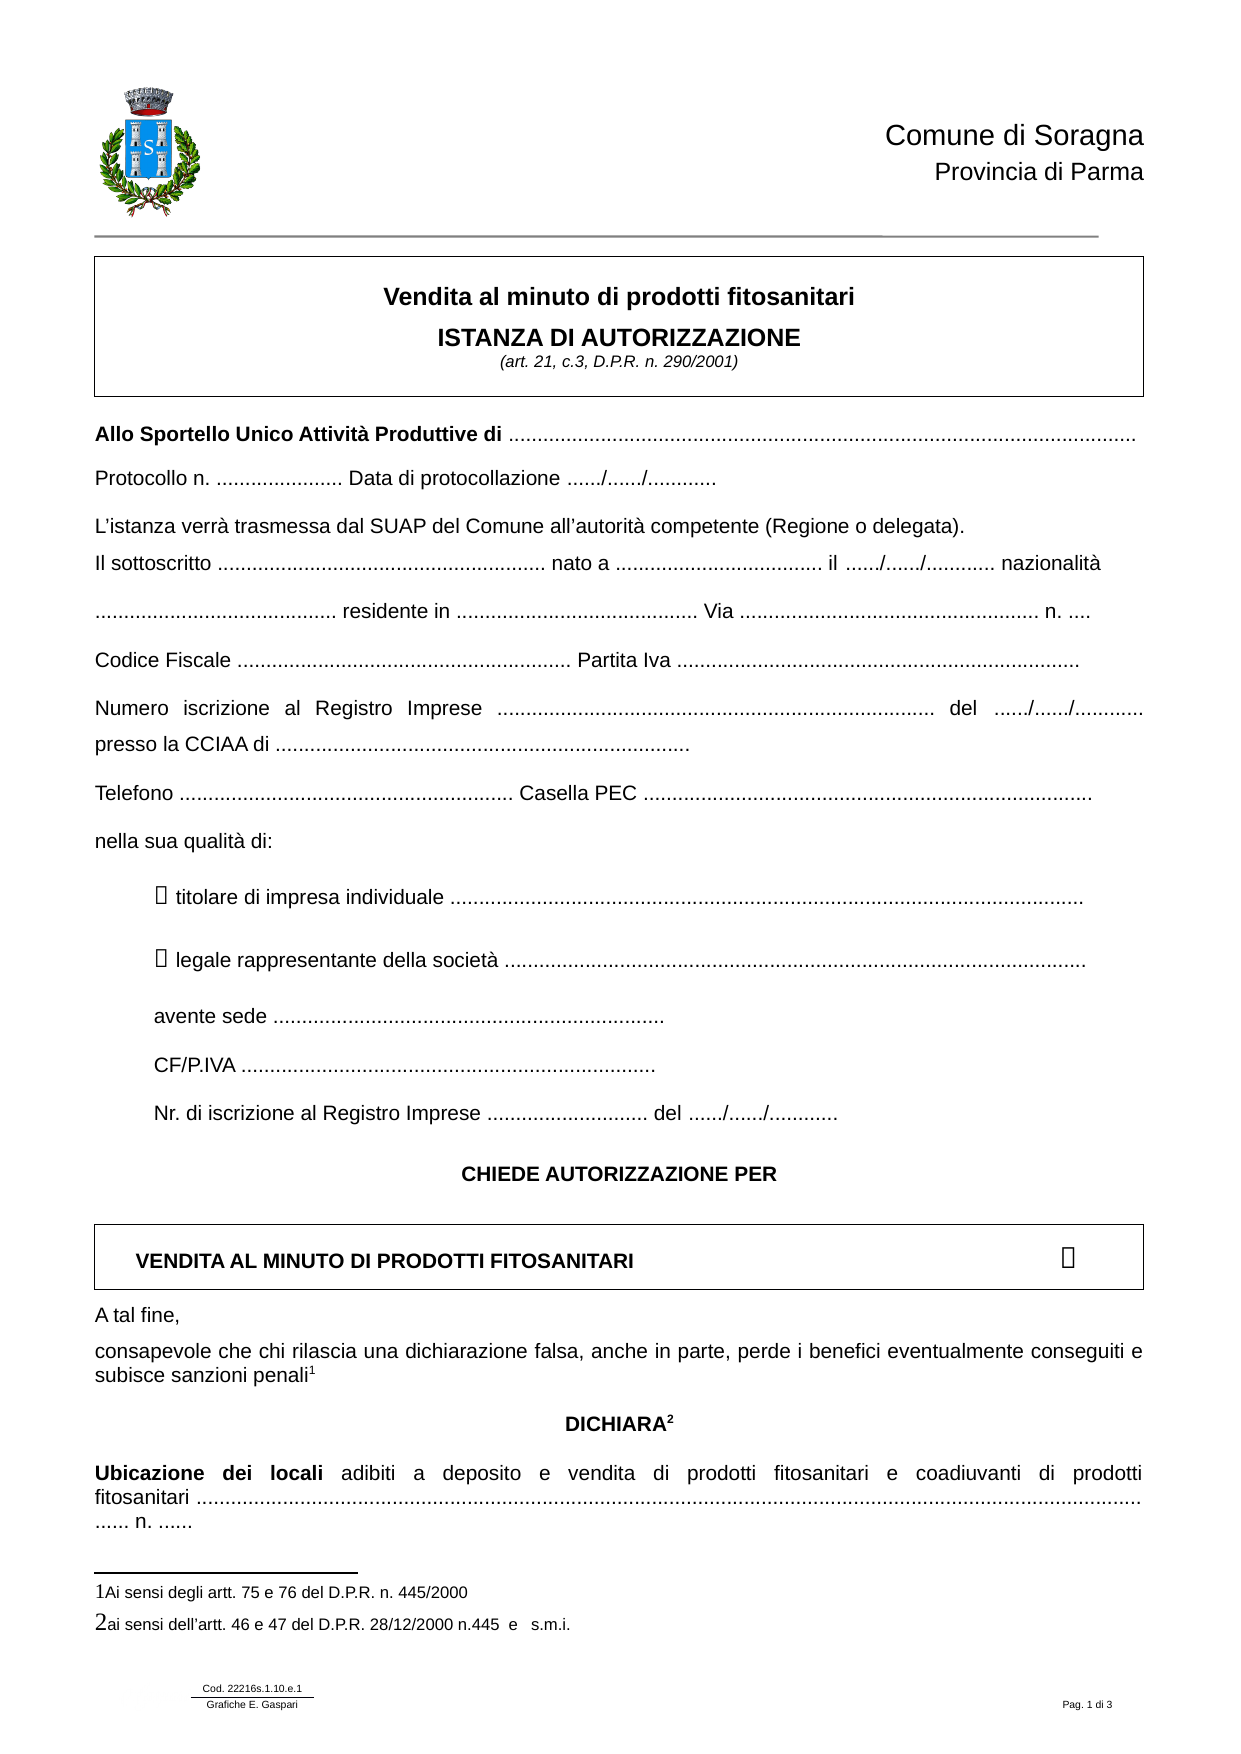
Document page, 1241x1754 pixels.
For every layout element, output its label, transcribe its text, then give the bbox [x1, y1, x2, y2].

text  titolare di impresa individuale .............................................................................................................. [153, 877, 1144, 911]
text A tal fine, [94, 1303, 1144, 1327]
text L’istanza verrà trasmessa dal SUAP del Comune all’autorità competente (Regione o delegata). [94, 514, 1144, 538]
table_header VENDITA AL MINUTO DI PRODOTTI FITOSANITARI  [95, 1225, 1143, 1289]
text Numero iscrizione al Registro Imprese ............................................................................ del ....../....../............ presso la CCIAA di ........................................................................ [94, 696, 1144, 756]
text Protocollo n. ...................... Data di protocollazione ....../....../............ [94, 466, 1144, 490]
text consapevole che chi rilascia una dichiarazione falsa, anche in parte, perde i benefici eventualmente conseguiti e subisce sanzioni penali [94, 1339, 1144, 1387]
text avente sede .................................................................... [153, 1004, 1144, 1028]
text nella sua qualità di: [94, 829, 1144, 853]
text ai sensi dell’artt. 46 e 47 del D.P.R. 28/12/2000 n.445 e s.m.i. [94, 1607, 1144, 1636]
text Il sottoscritto ......................................................... nato a .................................... il ....../....../............ nazionalità [94, 551, 1144, 575]
text Codice Fiscale .......................................................... Partita Iva ...................................................................... [94, 648, 1144, 672]
text Nr. di iscrizione al Registro Imprese ............................ del ....../....../............ [153, 1101, 1144, 1125]
text CF/P.IVA ........................................................................ [153, 1053, 1144, 1077]
text .......................................... residente in .......................................... Via .................................................... n. .... [94, 599, 1144, 623]
text CHIEDE AUTORIZZAZIONE PER [94, 1162, 1144, 1186]
text Ubicazione dei locali adibiti a deposito e vendita di prodotti fitosanitari e coadiuvanti di prodotti fitosanitari .......................................................................................................................................................................... n. ...... [94, 1461, 1144, 1533]
text DICHIARA [94, 1412, 1144, 1436]
table_header Vendita al minuto di prodotti fitosanitari ISTANZA DI AUTORIZZAZIONE (art. 21, c.3, D.P.R. n. 290/2001) [95, 257, 1143, 396]
text Telefono .......................................................... Casella PEC .............................................................................. [94, 780, 1144, 804]
picture [98, 87, 200, 219]
text Comune di Soragna [200, 118, 1144, 152]
text Provincia di Parma [200, 157, 1144, 185]
text Ai sensi degli artt. 75 e 76 del D.P.R. n. 445/2000 [94, 1579, 1144, 1603]
text Allo Sportello Unico Attività Produttive di ............................................................................................................. [94, 422, 1144, 446]
text  legale rappresentante della società ..................................................................................................... [153, 941, 1144, 975]
